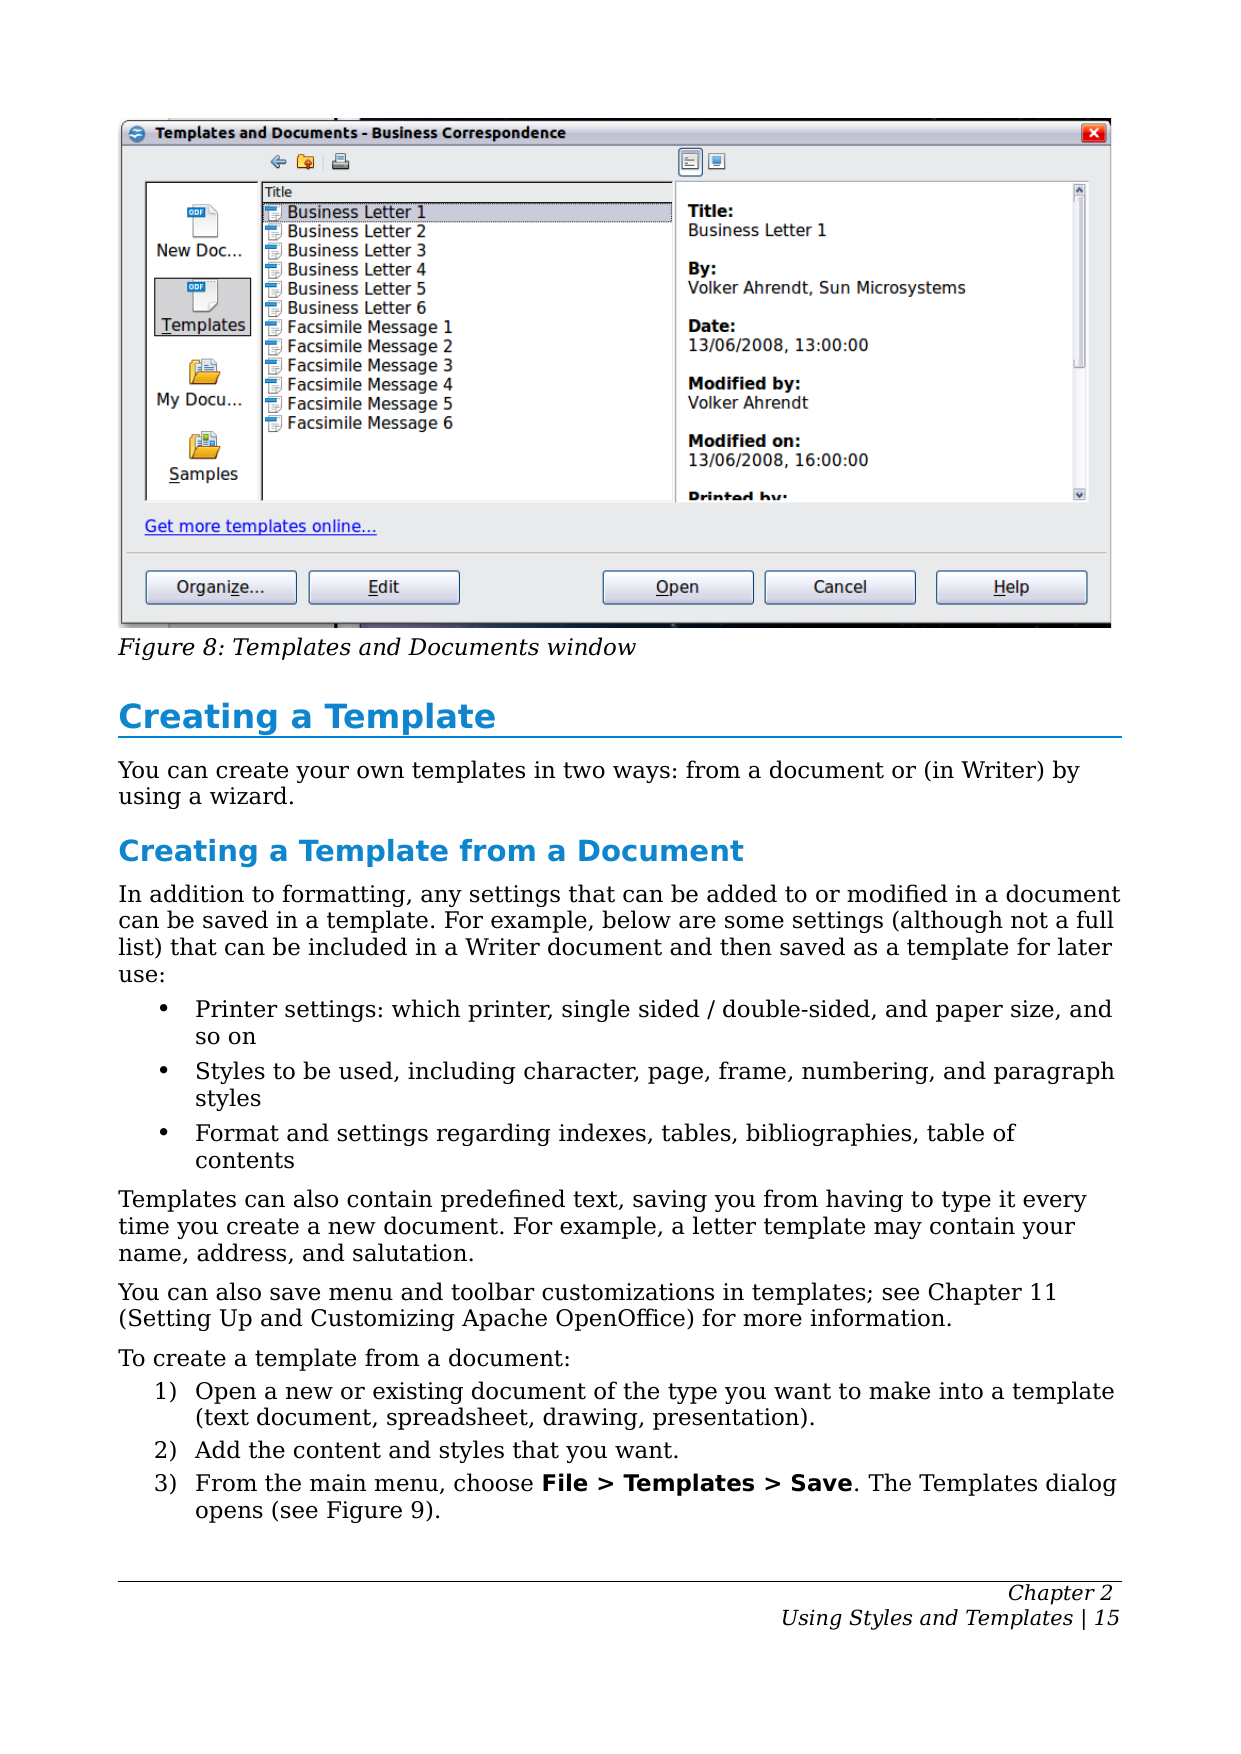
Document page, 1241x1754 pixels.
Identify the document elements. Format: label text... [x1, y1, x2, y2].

list Format and settings regarding indexes, tables, bibliographies, table of contents [156, 1118, 1122, 1174]
text Figure 8: Templates and Documents window [118, 634, 1126, 661]
text You can create your own templates in two ways: from a document or (in Writer) by using a wizard. [118, 757, 1122, 810]
list Add the content and styles that you want. [177, 1437, 1122, 1464]
list To create a template from a document: [118, 1345, 1122, 1371]
list Printer settings: which printer, single sided / double-sided, and paper size, and so on [156, 994, 1122, 1050]
subtitle Creating a Template [118, 697, 1122, 736]
list From the main menu, choose File > Templates > Save. The Templates dialog opens (see Figure 9). [177, 1470, 1122, 1524]
list In addition to formatting, any settings that can be added to or modified in a document can be saved in a template. For example, below are some settings (although not a full list) that can be included in a Writer document and then saved as a template for later use: [118, 881, 1122, 987]
list Styles to be used, including character, page, frame, numbering, and paragraph styles [156, 1056, 1122, 1112]
picture [118, 118, 1112, 628]
list Open a new or existing document of the type you want to make into a template (text document, spreadsheet, drawing, presentation). [177, 1378, 1122, 1431]
text You can also save menu and toolbar customizations in templates; see Chapter 11 (Setting Up and Customizing Apache OpenOffice) for more information. [118, 1279, 1122, 1332]
subtitle Creating a Template from a Document [118, 834, 1122, 868]
text Templates can also contain predefined text, saving you from having to type it every time you create a new document. For example, a letter template may contain your name, address, and salutation. [118, 1186, 1122, 1266]
